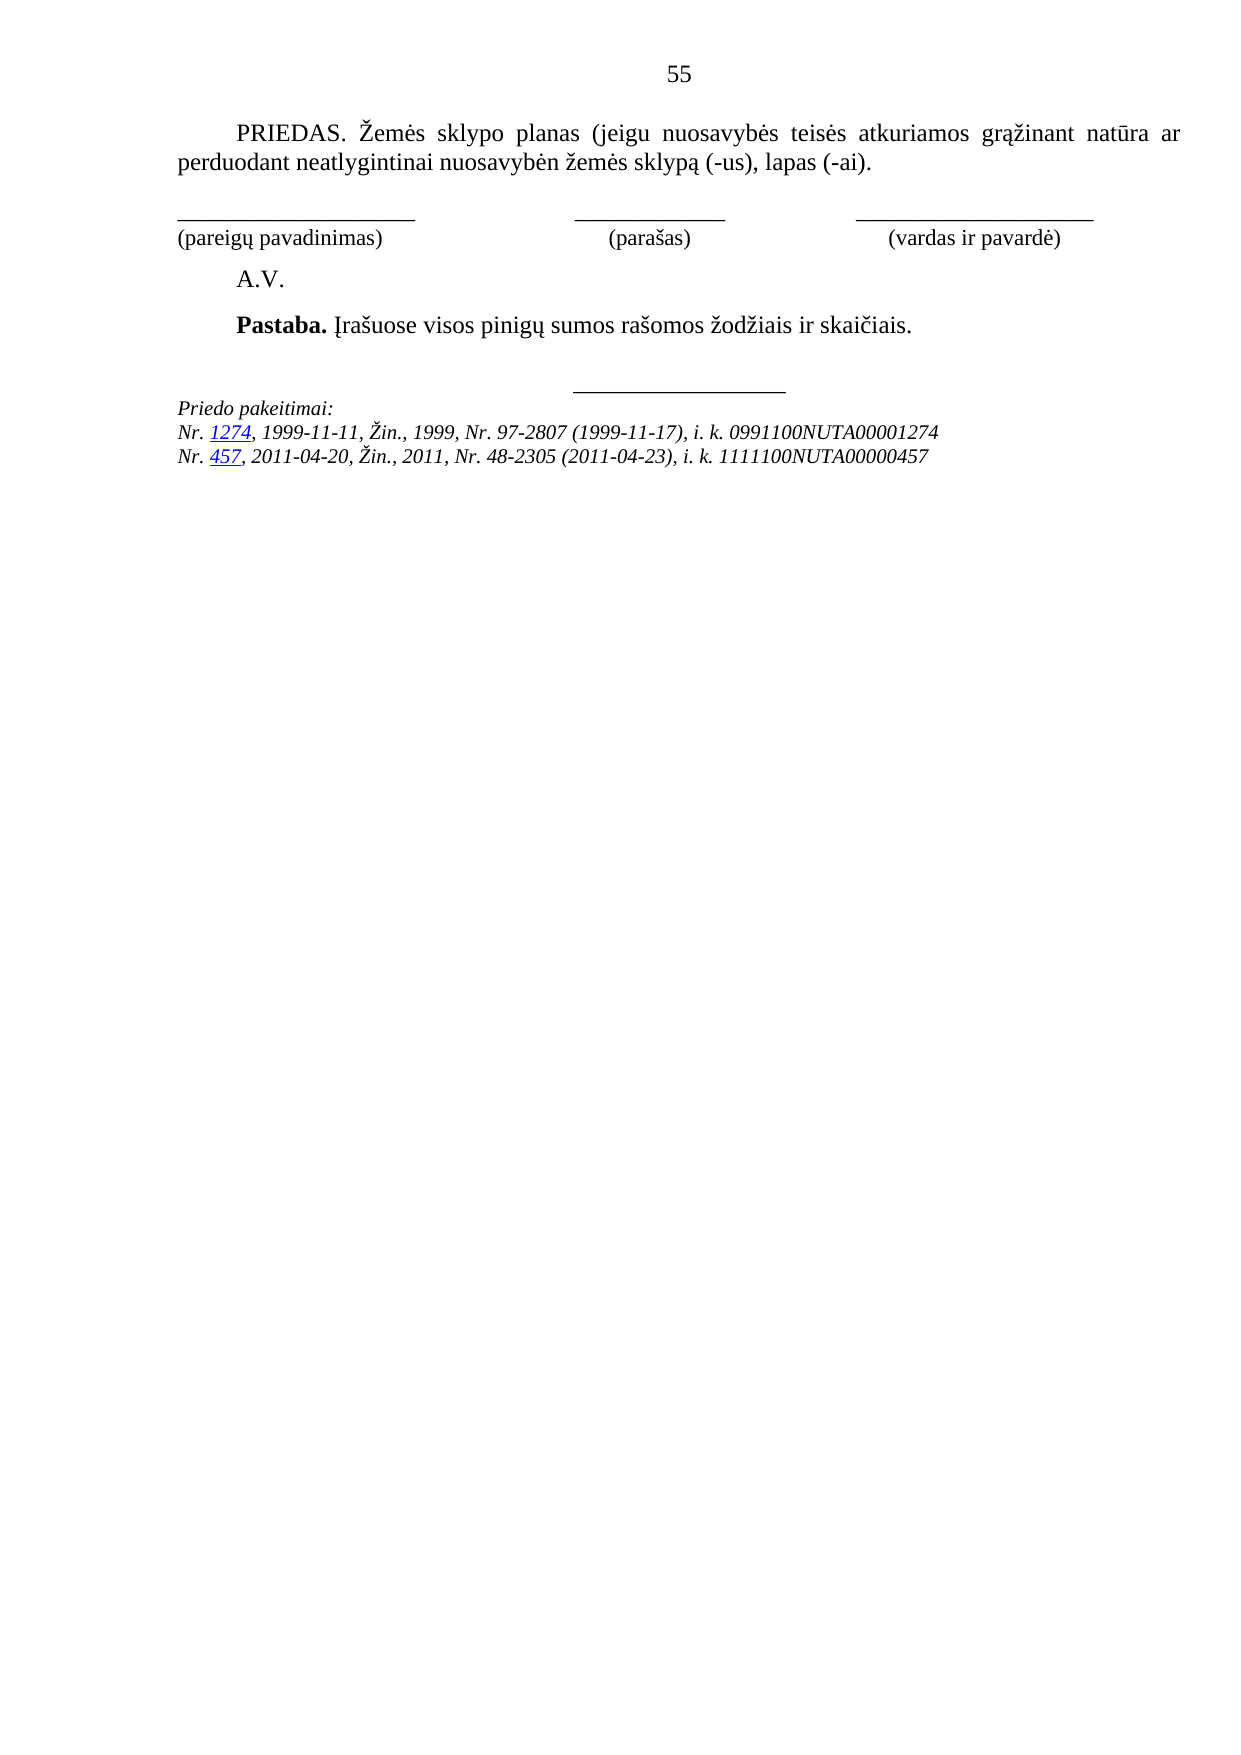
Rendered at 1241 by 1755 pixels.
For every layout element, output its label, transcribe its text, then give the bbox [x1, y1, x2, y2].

text ___________________ ____________ ___________________ [177, 195, 1181, 223]
text A.V. [177, 264, 1181, 293]
text (pareigų pavadinimas) (parašas) (vardas ir pavardė) [177, 223, 1181, 250]
text Nr. 1274, 1999-11-11, Žin., 1999, Nr. 97-2807 (1999-11-17), i. k. 0991100NUTA00001274 [177, 420, 1181, 444]
text _________________ [177, 367, 1181, 396]
text Pastaba. Įrašuose visos pinigų sumos rašomos žodžiais ir skaičiais. [177, 310, 1181, 338]
text Nr. 457, 2011-04-20, Žin., 2011, Nr. 48-2305 (2011-04-23), i. k. 1111100NUTA00000457 [177, 444, 1181, 468]
text Priedo pakeitimai: [177, 396, 1181, 420]
text PRIEDAS. Žemės sklypo planas (jeigu nuosavybės teisės atkuriamos grąžinant natūra ar perduodant neatlygintinai nuosavybėn žemės sklypą (-us), lapas (-ai). [177, 118, 1181, 176]
